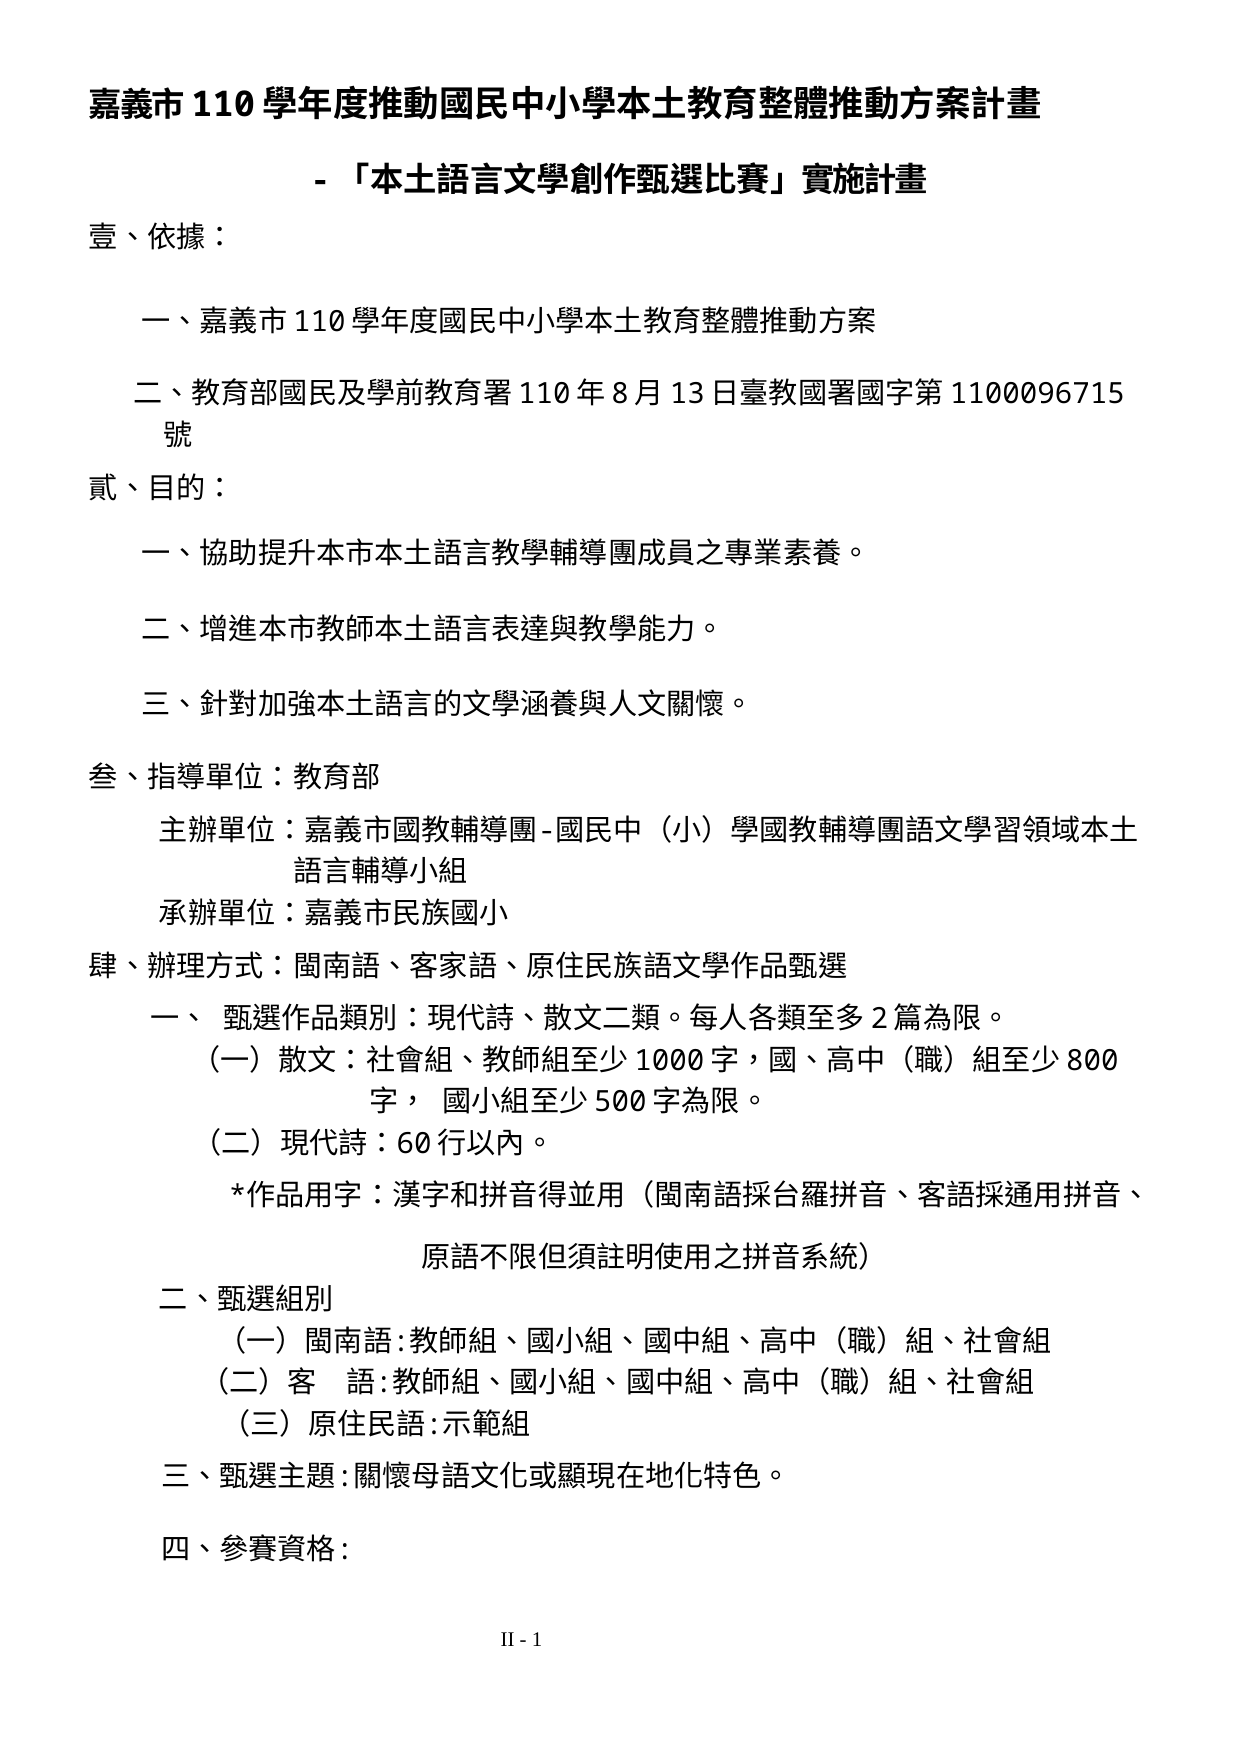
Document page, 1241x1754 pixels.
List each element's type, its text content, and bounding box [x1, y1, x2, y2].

text （一）閩南語:教師組、國小組、國中組、高中（職）組、社會組 [94, 1318, 1152, 1359]
text 叁、指導單位：教育部 [89, 754, 1152, 796]
text 一、協助提升本市本土語言教學輔導團成員之專業素養。 [89, 529, 1152, 572]
text 一、嘉義市110學年度國民中小學本土教育整體推動方案 [89, 298, 1152, 339]
text 肆、辦理方式：閩南語、客家語、原住民族語文學作品甄選 [89, 943, 1152, 984]
text - 「本土語言文學創作甄選比賽」實施計畫 [89, 158, 1152, 200]
text 貳、目的： [89, 464, 1152, 507]
text 壹、依據： [89, 213, 1152, 256]
text *作品用字：漢字和拼音得並用（閩南語採台羅拼音、客語採通用拼音、 [89, 1172, 1152, 1214]
text 二、教育部國民及學前教育署110年8月13日臺教國署國字第1100096715號 [133, 371, 1152, 454]
text 主辦單位：嘉義市國教輔導團-國民中（小）學國教輔導團語文學習領域本土語言輔導小組 [89, 807, 1152, 890]
text 原語不限但須註明使用之拼音系統） [89, 1234, 1152, 1276]
text 二、甄選組別 [89, 1276, 1152, 1318]
text 承辦單位：嘉義市民族國小 [89, 890, 1152, 932]
text 三、針對加強本土語言的文學涵養與人文關懷。 [89, 681, 1152, 723]
text （三）原住民語:示範組 [77, 1401, 1152, 1443]
text （二）現代詩：60行以內。 [192, 1120, 1152, 1162]
text （一）散文：社會組、教師組至少1000字，國、高中（職）組至少800字， 國小組至少500字為限。 [191, 1037, 1152, 1120]
text 二、增進本市教師本土語言表達與教學能力。 [89, 605, 1152, 648]
text （二）客 語:教師組、國小組、國中組、高中（職）組、社會組 [182, 1359, 1152, 1401]
text 四、參賽資格: [89, 1526, 1152, 1568]
text 一、 甄選作品類別：現代詩、散文二類。每人各類至多2篇為限。 [89, 995, 1152, 1037]
text 三、甄選主題:關懷母語文化或顯現在地化特色。 [89, 1453, 1152, 1495]
text 嘉義市110學年度推動國民中小學本土教育整體推動方案計畫 [89, 75, 1152, 127]
